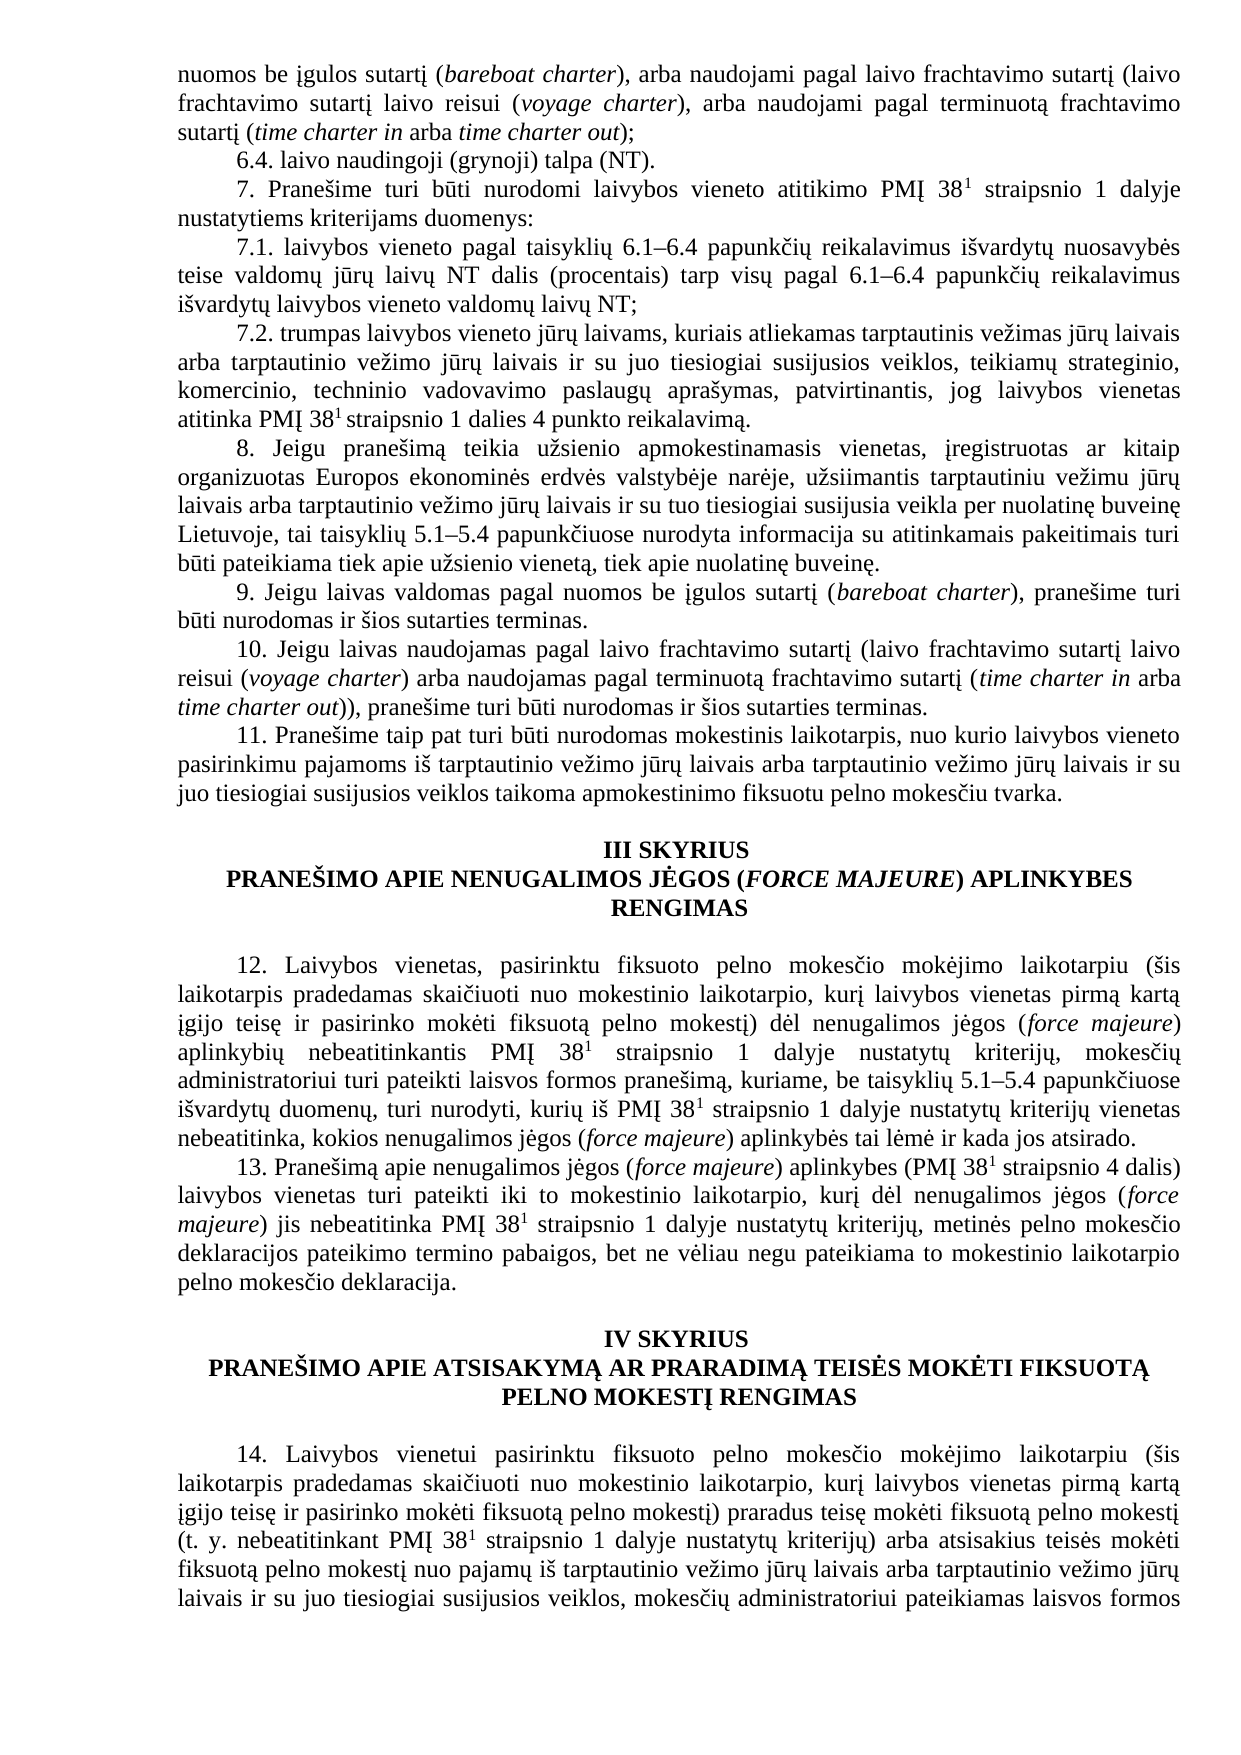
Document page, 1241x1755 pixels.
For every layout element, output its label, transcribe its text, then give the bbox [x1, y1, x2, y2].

text III SKYRIUS [177, 835, 1181, 864]
text 11. Pranešime taip pat turi būti nurodomas mokestinis laikotarpis, nuo kurio laivybos vieneto pasirinkimu pajamoms iš tarptautinio vežimo jūrų laivais arba tarptautinio vežimo jūrų laivais ir su juo tiesiogiai susijusios veiklos taikoma apmokestinimo fiksuotu pelno mokesčiu tvarka. [177, 720, 1181, 807]
text 7. Pranešime turi būti nurodomi laivybos vieneto atitikimo PMĮ 381 straipsnio 1 dalyje nustatytiems kriterijams duomenys: [177, 174, 1181, 232]
text 10. Jeigu laivas naudojamas pagal laivo frachtavimo sutartį (laivo frachtavimo sutartį laivo reisui (voyage charter) arba naudojamas pagal terminuotą frachtavimo sutartį (time charter in arba time charter out)), pranešime turi būti nurodomas ir šios sutarties terminas. [177, 634, 1181, 720]
text 9. Jeigu laivas valdomas pagal nuomos be įgulos sutartį (bareboat charter), pranešime turi būti nurodomas ir šios sutarties terminas. [177, 577, 1181, 634]
text PRANEŠIMO APIE NENUGALIMOS JĖGOS (FORCE MAJEURE) APLINKYBES RENGIMAS [177, 864, 1181, 922]
text 12. Laivybos vienetas, pasirinktu fiksuoto pelno mokesčio mokėjimo laikotarpiu (šis laikotarpis pradedamas skaičiuoti nuo mokestinio laikotarpio, kurį laivybos vienetas pirmą kartą įgijo teisę ir pasirinko mokėti fiksuotą pelno mokestį) dėl nenugalimos jėgos (force majeure) aplinkybių nebeatitinkantis PMĮ 381 straipsnio 1 dalyje nustatytų kriterijų, mokesčių administratoriui turi pateikti laisvos formos pranešimą, kuriame, be taisyklių 5.1–5.4 papunkčiuose išvardytų duomenų, turi nurodyti, kurių iš PMĮ 381 straipsnio 1 dalyje nustatytų kriterijų vienetas nebeatitinka, kokios nenugalimos jėgos (force majeure) aplinkybės tai lėmė ir kada jos atsirado. [177, 950, 1181, 1152]
text PRANEŠIMO APIE ATSISAKYMĄ AR PRARADIMĄ TEISĖS MOKĖTI FIKSUOTĄ PELNO MOKESTĮ RENGIMAS [177, 1353, 1181, 1410]
text IV SKYRIUS [177, 1324, 1181, 1353]
text 14. Laivybos vienetui pasirinktu fiksuoto pelno mokesčio mokėjimo laikotarpiu (šis laikotarpis pradedamas skaičiuoti nuo mokestinio laikotarpio, kurį laivybos vienetas pirmą kartą įgijo teisę ir pasirinko mokėti fiksuotą pelno mokestį) praradus teisę mokėti fiksuotą pelno mokestį (t. y. nebeatitinkant PMĮ 381 straipsnio 1 dalyje nustatytų kriterijų) arba atsisakius teisės mokėti fiksuotą pelno mokestį nuo pajamų iš tarptautinio vežimo jūrų laivais arba tarptautinio vežimo jūrų laivais ir su juo tiesiogiai susijusios veiklos, mokesčių administratoriui pateikiamas laisvos formos [177, 1439, 1181, 1612]
text 8. Jeigu pranešimą teikia užsienio apmokestinamasis vienetas, įregistruotas ar kitaip organizuotas Europos ekonominės erdvės valstybėje narėje, užsiimantis tarptautiniu vežimu jūrų laivais arba tarptautinio vežimo jūrų laivais ir su tuo tiesiogiai susijusia veikla per nuolatinę buveinę Lietuvoje, tai taisyklių 5.1–5.4 papunkčiuose nurodyta informacija su atitinkamais pakeitimais turi būti pateikiama tiek apie užsienio vienetą, tiek apie nuolatinę buveinę. [177, 433, 1181, 577]
text 7.2. trumpas laivybos vieneto jūrų laivams, kuriais atliekamas tarptautinis vežimas jūrų laivais arba tarptautinio vežimo jūrų laivais ir su juo tiesiogiai susijusios veiklos, teikiamų strateginio, komercinio, techninio vadovavimo paslaugų aprašymas, patvirtinantis, jog laivybos vienetas atitinka PMĮ 381 straipsnio 1 dalies 4 punkto reikalavimą. [177, 318, 1181, 433]
text nuomos be įgulos sutartį (bareboat charter), arba naudojami pagal laivo frachtavimo sutartį (laivo frachtavimo sutartį laivo reisui (voyage charter), arba naudojami pagal terminuotą frachtavimo sutartį (time charter in arba time charter out); [177, 59, 1181, 145]
text 7.1. laivybos vieneto pagal taisyklių 6.1–6.4 papunkčių reikalavimus išvardytų nuosavybės teise valdomų jūrų laivų NT dalis (procentais) tarp visų pagal 6.1–6.4 papunkčių reikalavimus išvardytų laivybos vieneto valdomų laivų NT; [177, 232, 1181, 318]
text 6.4. laivo naudingoji (grynoji) talpa (NT). [177, 145, 1181, 174]
text 13. Pranešimą apie nenugalimos jėgos (force majeure) aplinkybes (PMĮ 381 straipsnio 4 dalis) laivybos vienetas turi pateikti iki to mokestinio laikotarpio, kurį dėl nenugalimos jėgos (force majeure) jis nebeatitinka PMĮ 381 straipsnio 1 dalyje nustatytų kriterijų, metinės pelno mokesčio deklaracijos pateikimo termino pabaigos, bet ne vėliau negu pateikiama to mokestinio laikotarpio pelno mokesčio deklaracija. [177, 1152, 1181, 1295]
